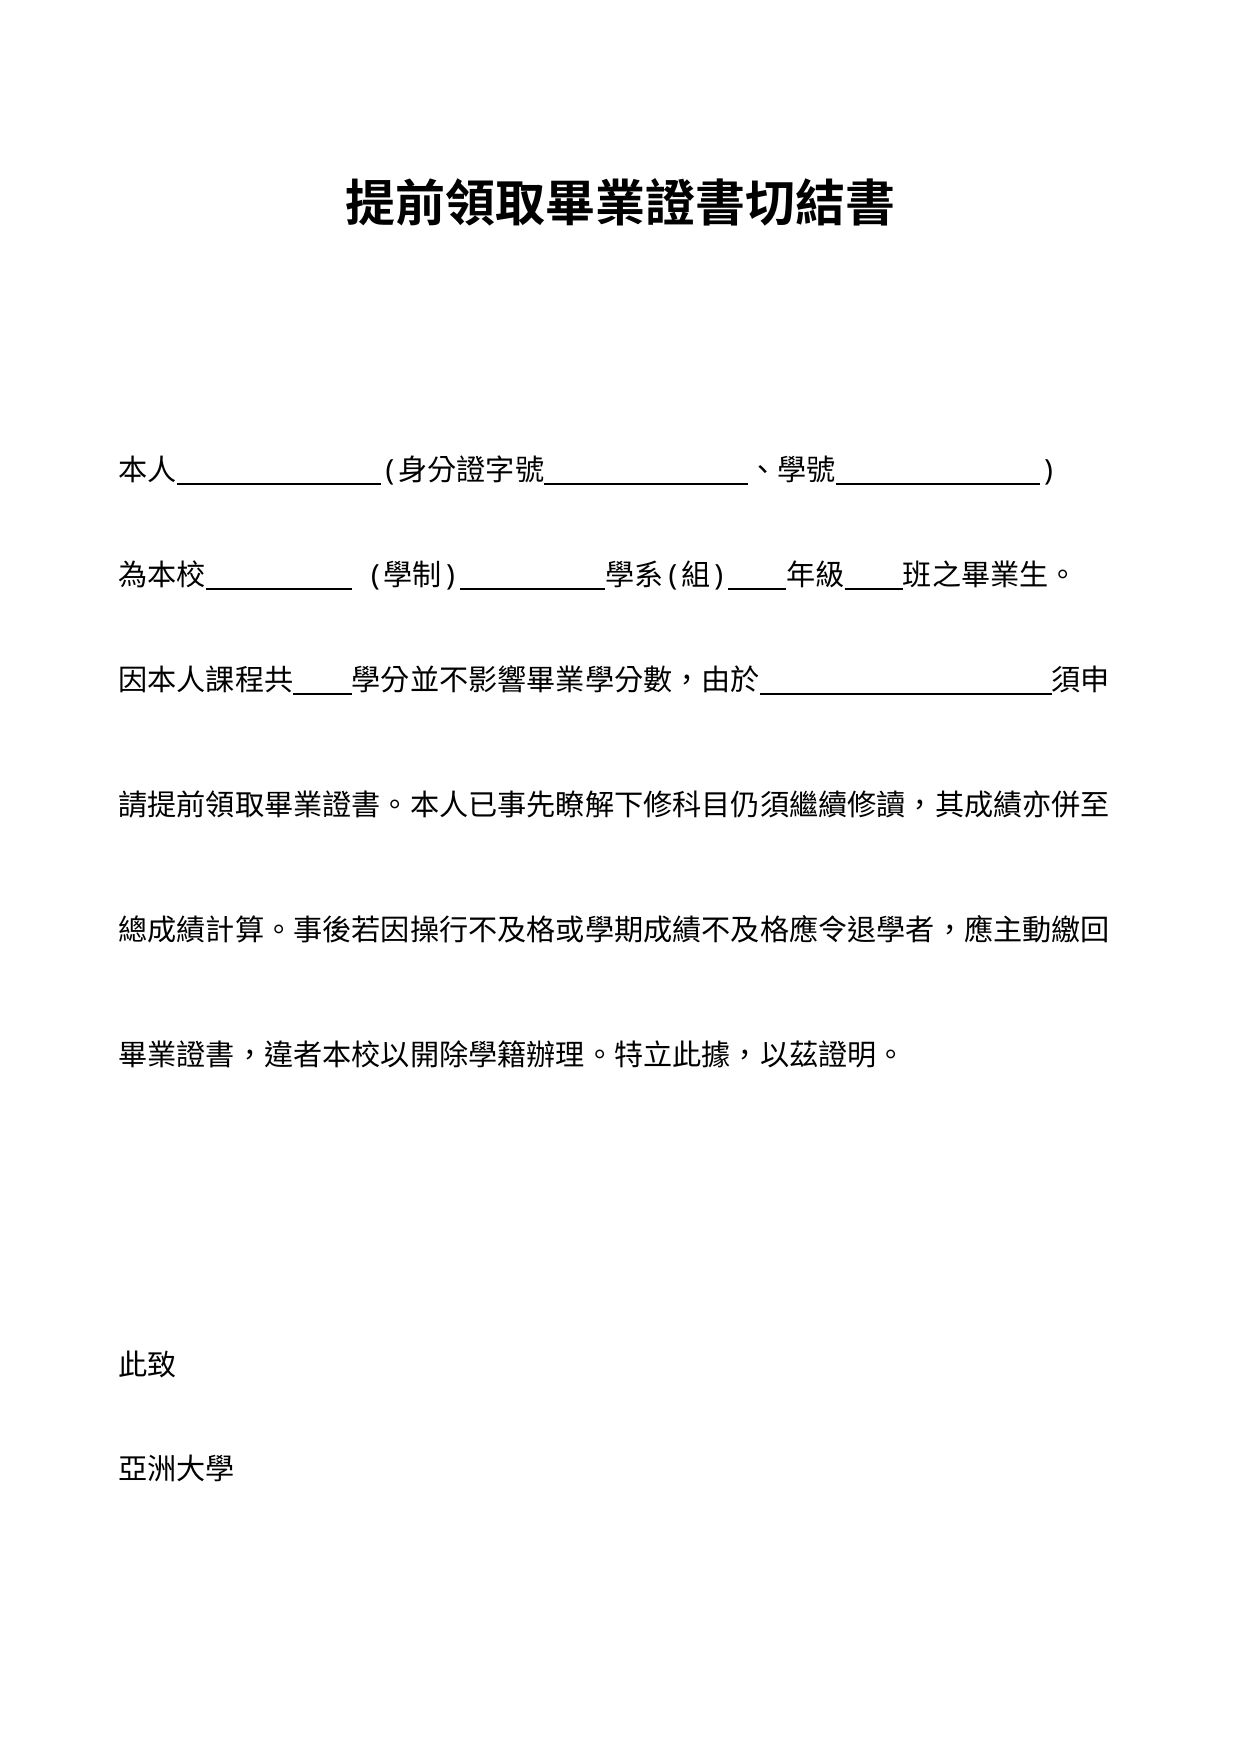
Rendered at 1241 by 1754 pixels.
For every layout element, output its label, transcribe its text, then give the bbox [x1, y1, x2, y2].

text 本人 (身分證字號 、學號 ) [118, 427, 1122, 489]
text 因本人課程共 學分並不影響畢業學分數，由於 須申請提前領取畢業證書。本人已事先瞭解下修科目仍須繼續修讀，其成績亦併至總成績計算。事後若因操行不及格或學期成績不及格應令退學者，應主動繳回畢業證書，違者本校以開除學籍辦理。特立此據，以茲證明。 [118, 636, 1122, 1074]
text 提前領取畢業證書切結書 [118, 127, 1122, 252]
text 亞洲大學 [118, 1425, 1122, 1488]
text 為本校 (學制) 學系(組) 年級 班之畢業生。 [118, 531, 1122, 594]
text 此致 [118, 1321, 1122, 1383]
